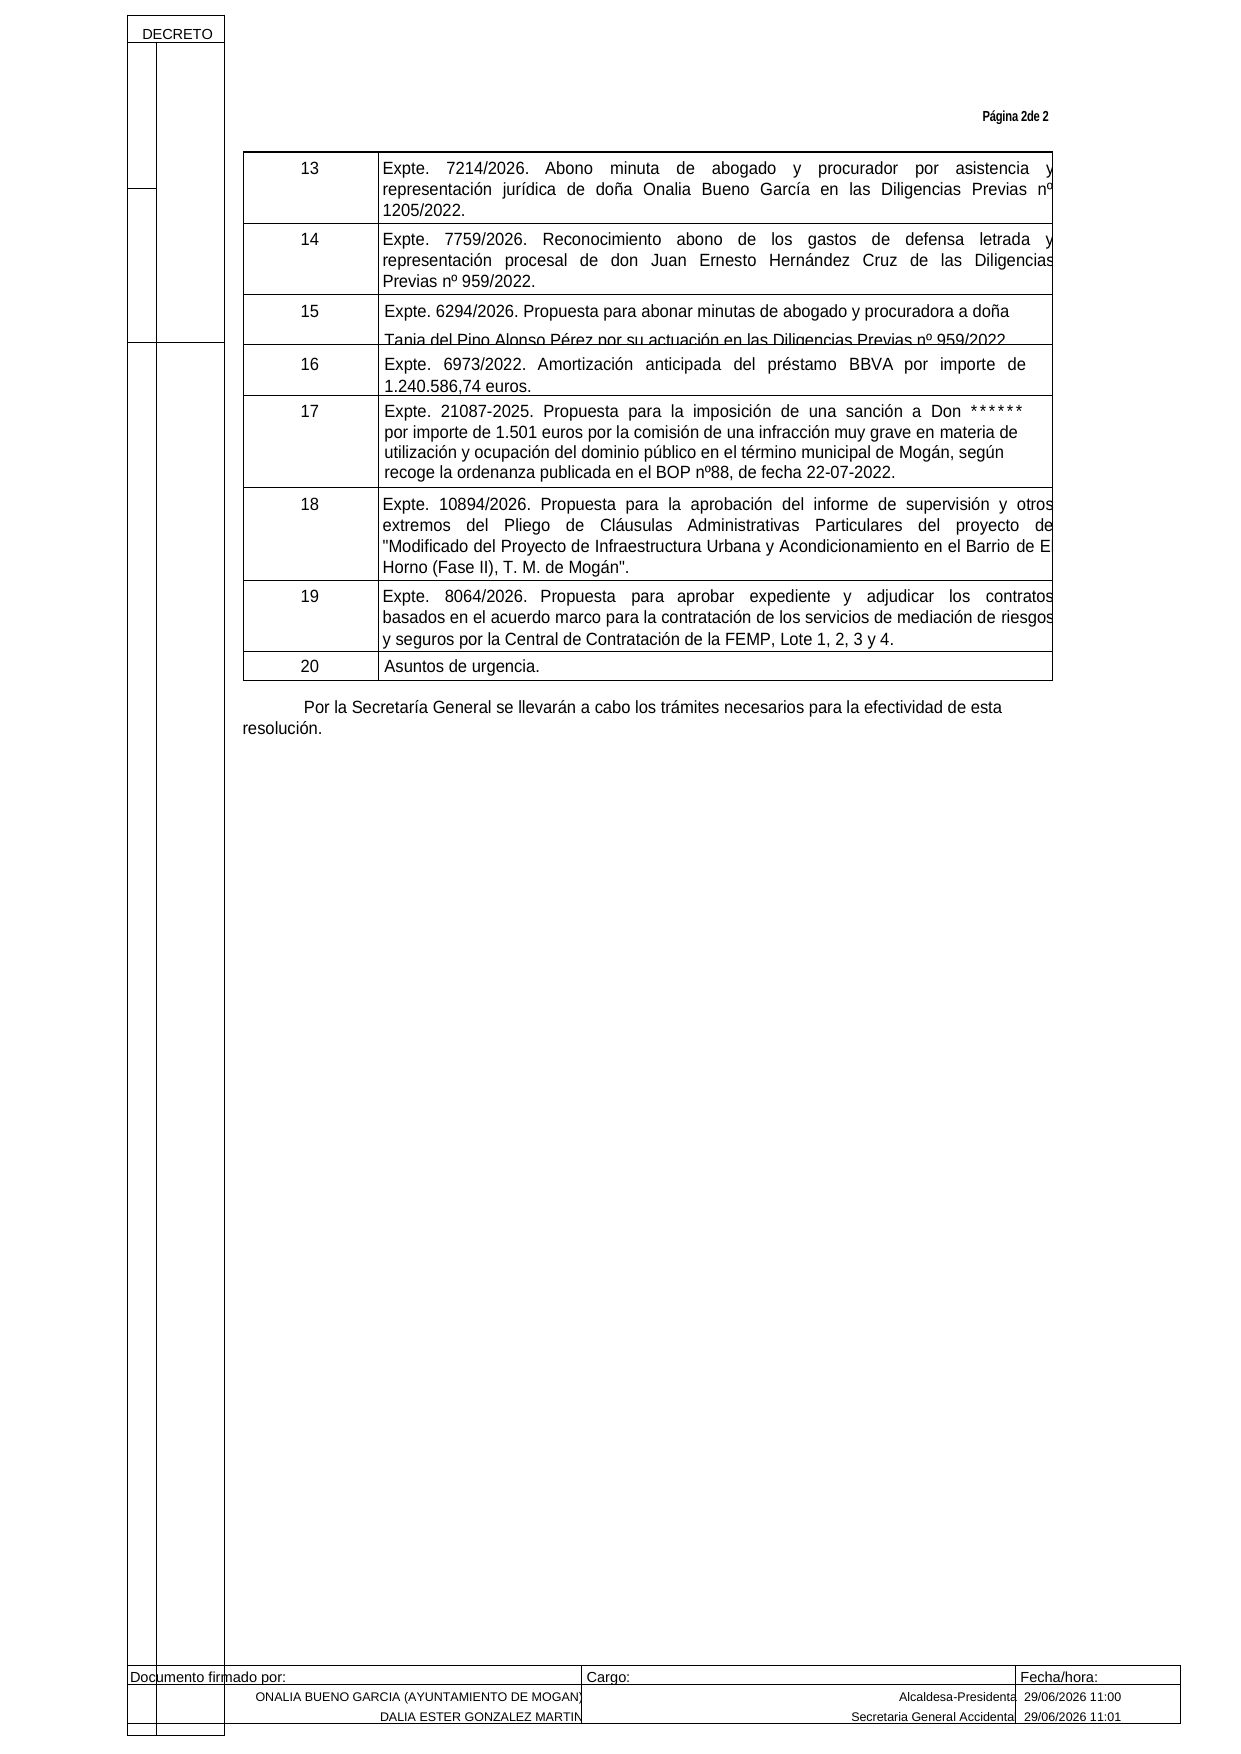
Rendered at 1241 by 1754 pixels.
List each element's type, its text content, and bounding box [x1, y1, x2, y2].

table_cell [128, 43, 156, 187]
table_cell [157, 343, 224, 1665]
table_cell 18 [244, 488, 378, 580]
table_cell [128, 189, 156, 342]
table_header 13 [244, 153, 378, 223]
table_cell Expte. 21087-2025. Propuesta para la imposición de una sanción a Don ****** por importe de 1.501 euros por la comisión de una infracción muy grave en materia de utilización y ocupación del dominio público en el término municipal de Mogán, según recoge la ordenanza publicada en el BOP nº88, de fecha 22-07-2022. [379, 396, 1052, 487]
table_header Documento firmado por: [128, 1666, 581, 1683]
table_cell [157, 43, 224, 342]
table_cell 15 [244, 295, 378, 344]
table_cell [128, 343, 156, 1665]
table_cell Expte. 10894/2026. Propuesta para la aprobación del informe de supervisión y otros extremos del Pliego de Cláusulas Administrativas Particulares del proyecto de "Modificado del Proyecto de Infraestructura Urbana y Acondicionamiento en el Barrio de El Horno (Fase II), T. M. de Mogán". [379, 488, 1052, 580]
table_cell [157, 1724, 224, 1735]
table_cell Expte. 6973/2022. Amortización anticipada del préstamo BBVA por importe de 1.240.586,74 euros. [379, 345, 1052, 395]
table_cell Expte. 7759/2026. Reconocimiento abono de los gastos de defensa letrada y representación procesal de don Juan Ernesto Hernández Cruz de las Diligencias Previas nº 959/2022. [379, 224, 1052, 294]
table_header Cargo: [582, 1666, 1015, 1683]
table_cell 29/06/2026 11:00 29/06/2026 11:01 [1016, 1685, 1180, 1723]
table_cell Expte. 6294/2026. Propuesta para abonar minutas de abogado y procuradora a doña Tania del Pino Alonso Pérez por su actuación en las Diligencias Previas nº 959/2022. [379, 295, 1052, 344]
table_cell 19 [244, 581, 378, 651]
table_cell Alcaldesa-Presidenta Secretaria General Accidental [582, 1685, 1015, 1723]
table_cell 17 [244, 396, 378, 487]
table_header Fecha/hora: [1016, 1666, 1180, 1683]
table_cell 20 [244, 652, 378, 680]
table_header DECRETO [128, 16, 224, 42]
table_header Expte. 7214/2026. Abono minuta de abogado y procurador por asistencia y representación jurídica de doña Onalia Bueno García en las Diligencias Previas nº 1205/2022. [379, 153, 1052, 223]
table_cell ONALIA BUENO GARCIA (AYUNTAMIENTO DE MOGAN) DALIA ESTER GONZALEZ MARTIN [128, 1685, 581, 1723]
table_cell Expte. 8064/2026. Propuesta para aprobar expediente y adjudicar los contratos basados en el acuerdo marco para la contratación de los servicios de mediación de riesgos y seguros por la Central de Contratación de la FEMP, Lote 1, 2, 3 y 4. [379, 581, 1052, 651]
table_cell 14 [244, 224, 378, 294]
table_cell [128, 1724, 156, 1735]
table_cell 16 [244, 345, 378, 395]
text Por la Secretaría General se llevarán a cabo los trámites necesarios para la efectividad de esta resolución. [242, 697, 1063, 739]
table_cell Asuntos de urgencia. [379, 652, 1052, 680]
text Página 2de 2 [982, 108, 1188, 124]
